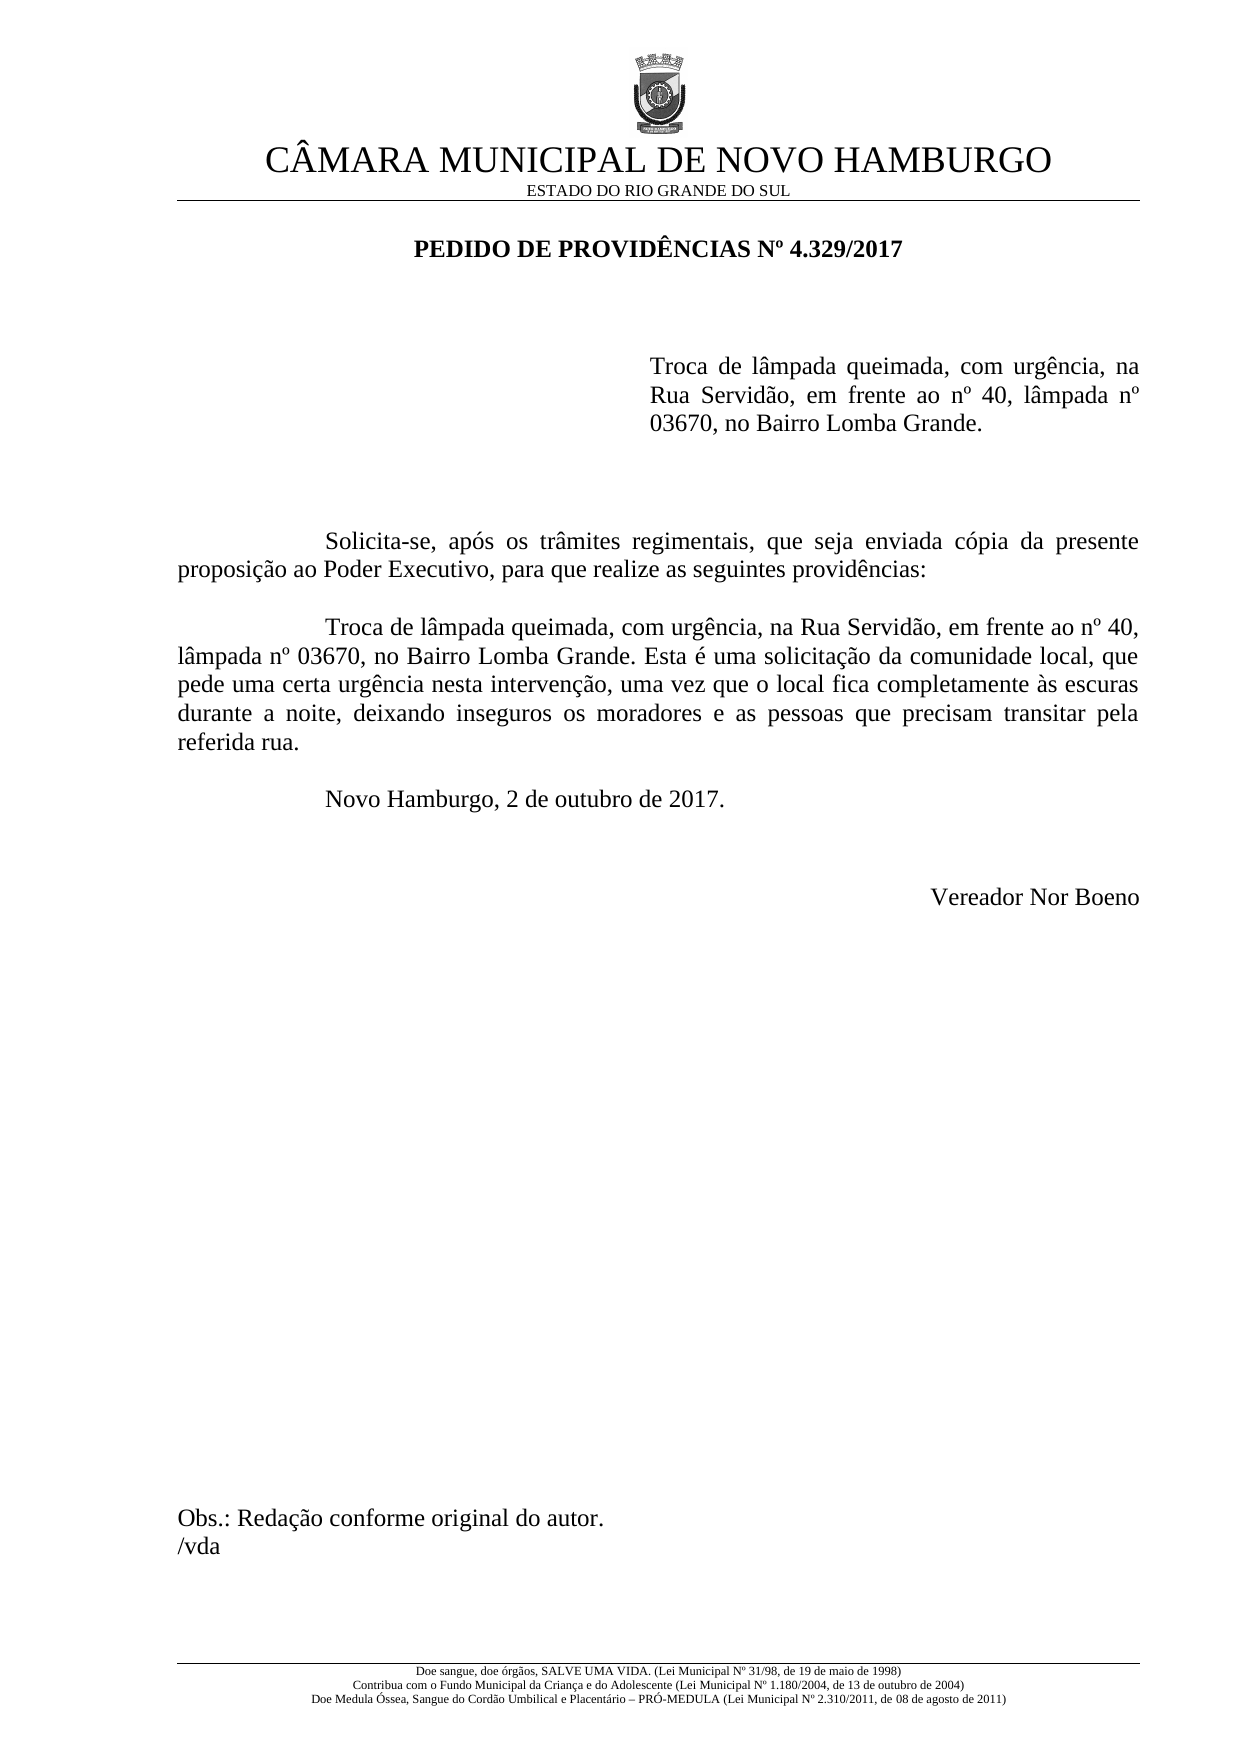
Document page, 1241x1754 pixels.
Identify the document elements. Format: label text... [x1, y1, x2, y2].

text Novo Hamburgo, 2 de outubro de 2017. [183, 784, 1140, 813]
text PEDIDO DE PROVIDÊNCIAS Nº 4.329/2017 [177, 234, 1140, 262]
text Solicita-se, após os trâmites regimentais, que seja enviada cópia da presente proposição ao Poder Executivo, para que realize as seguintes providências: [177, 526, 1140, 583]
text Troca de lâmpada queimada, com urgência, na Rua Servidão, em frente ao nº 40, lâmpada nº 03670, no Bairro Lomba Grande. Esta é uma solicitação da comunidade local, que pede uma certa urgência nesta intervenção, uma vez que o local fica completamente às escuras durante a noite, deixando inseguros os moradores e as pessoas que precisam transitar pela referida rua. [177, 612, 1140, 756]
text Vereador Nor Boeno [177, 882, 1140, 911]
text /vda [177, 1531, 1140, 1560]
text Obs.: Redação conforme original do autor. [177, 1503, 1140, 1531]
text Troca de lâmpada queimada, com urgência, na Rua Servidão, em frente ao nº 40, lâmpada nº 03670, no Bairro Lomba Grande. [649, 351, 1140, 437]
